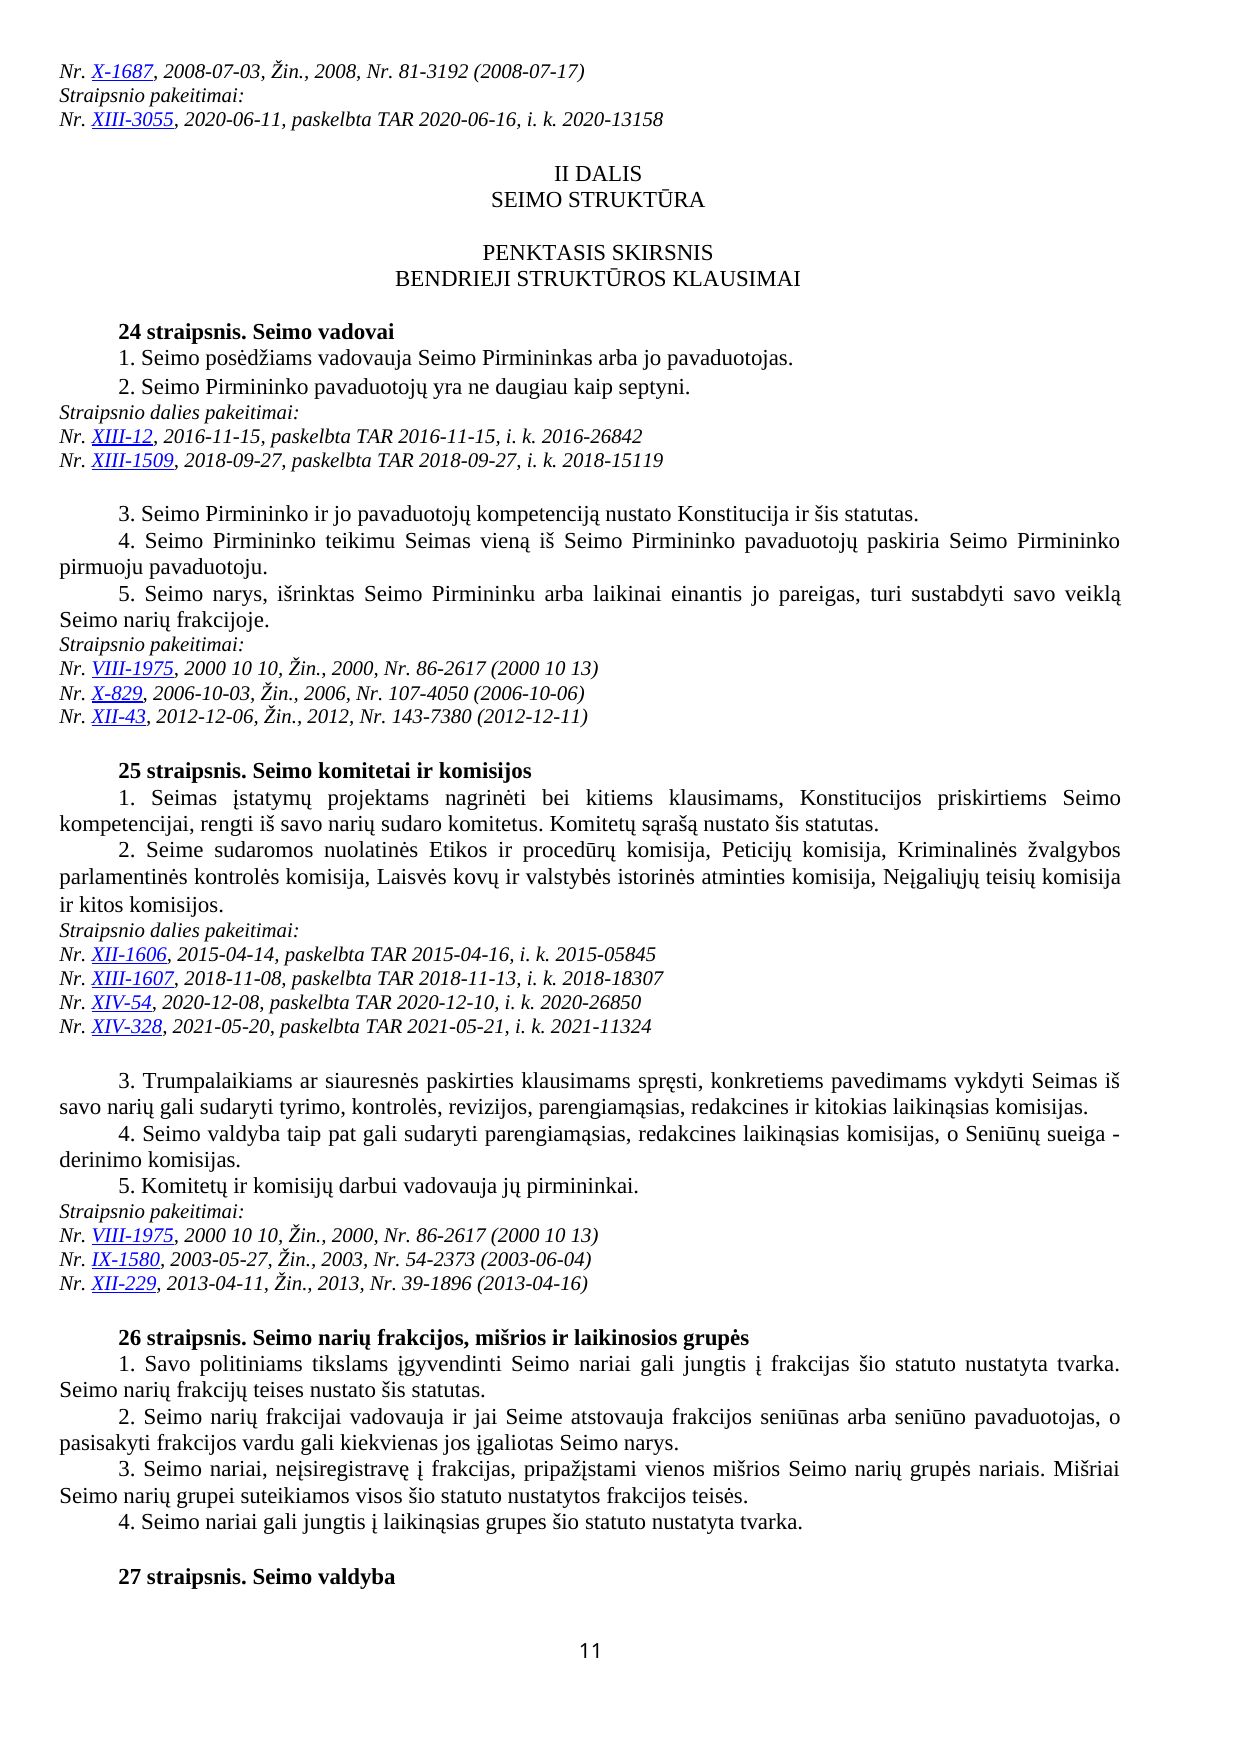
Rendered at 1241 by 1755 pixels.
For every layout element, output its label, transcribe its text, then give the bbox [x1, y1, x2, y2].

text Nr. IX-1580, 2003-05-27, Žin., 2003, Nr. 54-2373 (2003-06-04) [59, 1247, 1122, 1271]
text Nr. XII-229, 2013-04-11, Žin., 2013, Nr. 39-1896 (2013-04-16) [59, 1271, 1122, 1295]
text 25 straipsnis. Seimo komitetai ir komisijos [59, 757, 1122, 784]
text Nr. XIII-3055, 2020-06-11, paskelbta TAR 2020-06-16, i. k. 2020-13158 [59, 107, 1122, 131]
text 2. Seimo Pirmininko pavaduotojų yra ne daugiau kaip septyni. [59, 371, 1122, 399]
text 27 straipsnis. Seimo valdyba [59, 1563, 1122, 1589]
text 1. Seimo posėdžiams vadovauja Seimo Pirmininkas arba jo pavaduotojas. [59, 344, 1122, 371]
text 3. Trumpalaikiams ar siauresnės paskirties klausimams spręsti, konkretiems pavedimams vykdyti Seimas iš savo narių gali sudaryti tyrimo, kontrolės, revizijos, parengiamąsias, redakcines ir kitokias laikinąsias komisijas. [59, 1067, 1122, 1119]
text Nr. XIV-328, 2021-05-20, paskelbta TAR 2021-05-21, i. k. 2021-11324 [59, 1014, 1122, 1038]
text 1. Savo politiniams tikslams įgyvendinti Seimo nariai gali jungtis į frakcijas šio statuto nustatyta tvarka. Seimo narių frakcijų teises nustato šis statutas. [59, 1350, 1122, 1403]
text Nr. XIII-1607, 2018-11-08, paskelbta TAR 2018-11-13, i. k. 2018-18307 [59, 966, 1122, 990]
text 4. Seimo nariai gali jungtis į laikinąsias grupes šio statuto nustatyta tvarka. [59, 1508, 1122, 1534]
text Nr. XII-43, 2012-12-06, Žin., 2012, Nr. 143-7380 (2012-12-11) [59, 704, 1122, 728]
text 5. Seimo narys, išrinktas Seimo Pirmininku arba laikinai einantis jo pareigas, turi sustabdyti savo veiklą Seimo narių frakcijoje. [59, 579, 1122, 632]
text Nr. XII-1606, 2015-04-14, paskelbta TAR 2015-04-16, i. k. 2015-05845 [59, 942, 1122, 966]
text Nr. XIII-1509, 2018-09-27, paskelbta TAR 2018-09-27, i. k. 2018-15119 [59, 448, 1122, 472]
text PENKTASIS SKIRSNIS [59, 239, 1122, 265]
text Nr. X-1687, 2008-07-03, Žin., 2008, Nr. 81-3192 (2008-07-17) [59, 59, 1122, 83]
text BENDRIEJI STRUKTŪROS KLAUSIMAI [59, 265, 1122, 292]
text 24 straipsnis. Seimo vadovai [59, 318, 1122, 344]
text Nr. VIII-1975, 2000 10 10, Žin., 2000, Nr. 86-2617 (2000 10 13) [59, 1223, 1122, 1247]
text 2. Seimo narių frakcijai vadovauja ir jai Seime atstovauja frakcijos seniūnas arba seniūno pavaduotojas, o pasisakyti frakcijos vardu gali kiekvienas jos įgaliotas Seimo narys. [59, 1403, 1122, 1455]
text 4. Seimo Pirmininko teikimu Seimas vieną iš Seimo Pirmininko pavaduotojų paskiria Seimo Pirmininko pirmuoju pavaduotoju. [59, 527, 1122, 579]
text Straipsnio pakeitimai: [59, 1199, 1122, 1223]
text Straipsnio pakeitimai: [59, 83, 1122, 107]
text 5. Komitetų ir komisijų darbui vadovauja jų pirmininkai. [59, 1172, 1122, 1199]
text Straipsnio dalies pakeitimai: [59, 399, 1122, 424]
text II DALIS [59, 160, 1122, 186]
text Nr. X-829, 2006-10-03, Žin., 2006, Nr. 107-4050 (2006-10-06) [59, 680, 1122, 704]
text 3. Seimo Pirmininko ir jo pavaduotojų kompetenciją nustato Konstitucija ir šis statutas. [59, 501, 1122, 527]
text Straipsnio dalies pakeitimai: [59, 918, 1122, 942]
text SEIMO STRUKTŪRA [59, 186, 1122, 213]
text Nr. XIV-54, 2020-12-08, paskelbta TAR 2020-12-10, i. k. 2020-26850 [59, 990, 1122, 1014]
text Nr. XIII-12, 2016-11-15, paskelbta TAR 2016-11-15, i. k. 2016-26842 [59, 424, 1122, 448]
text 3. Seimo nariai, neįsiregistravę į frakcijas, pripažįstami vienos mišrios Seimo narių grupės nariais. Mišriai Seimo narių grupei suteikiamos visos šio statuto nustatytos frakcijos teisės. [59, 1455, 1122, 1508]
text Straipsnio pakeitimai: [59, 632, 1122, 656]
text Nr. VIII-1975, 2000 10 10, Žin., 2000, Nr. 86-2617 (2000 10 13) [59, 656, 1122, 680]
text 2. Seime sudaromos nuolatinės Etikos ir procedūrų komisija, Peticijų komisija, Kriminalinės žvalgybos parlamentinės kontrolės komisija, Laisvės kovų ir valstybės istorinės atminties komisija, Neįgaliųjų teisių komisija ir kitos komisijos. [59, 836, 1122, 918]
text 1. Seimas įstatymų projektams nagrinėti bei kitiems klausimams, Konstitucijos priskirtiems Seimo kompetencijai, rengti iš savo narių sudaro komitetus. Komitetų sąrašą nustato šis statutas. [59, 784, 1122, 836]
text 4. Seimo valdyba taip pat gali sudaryti parengiamąsias, redakcines laikinąsias komisijas, o Seniūnų sueiga - derinimo komisijas. [59, 1119, 1122, 1172]
text 26 straipsnis. Seimo narių frakcijos, mišrios ir laikinosios grupės [59, 1324, 1122, 1350]
